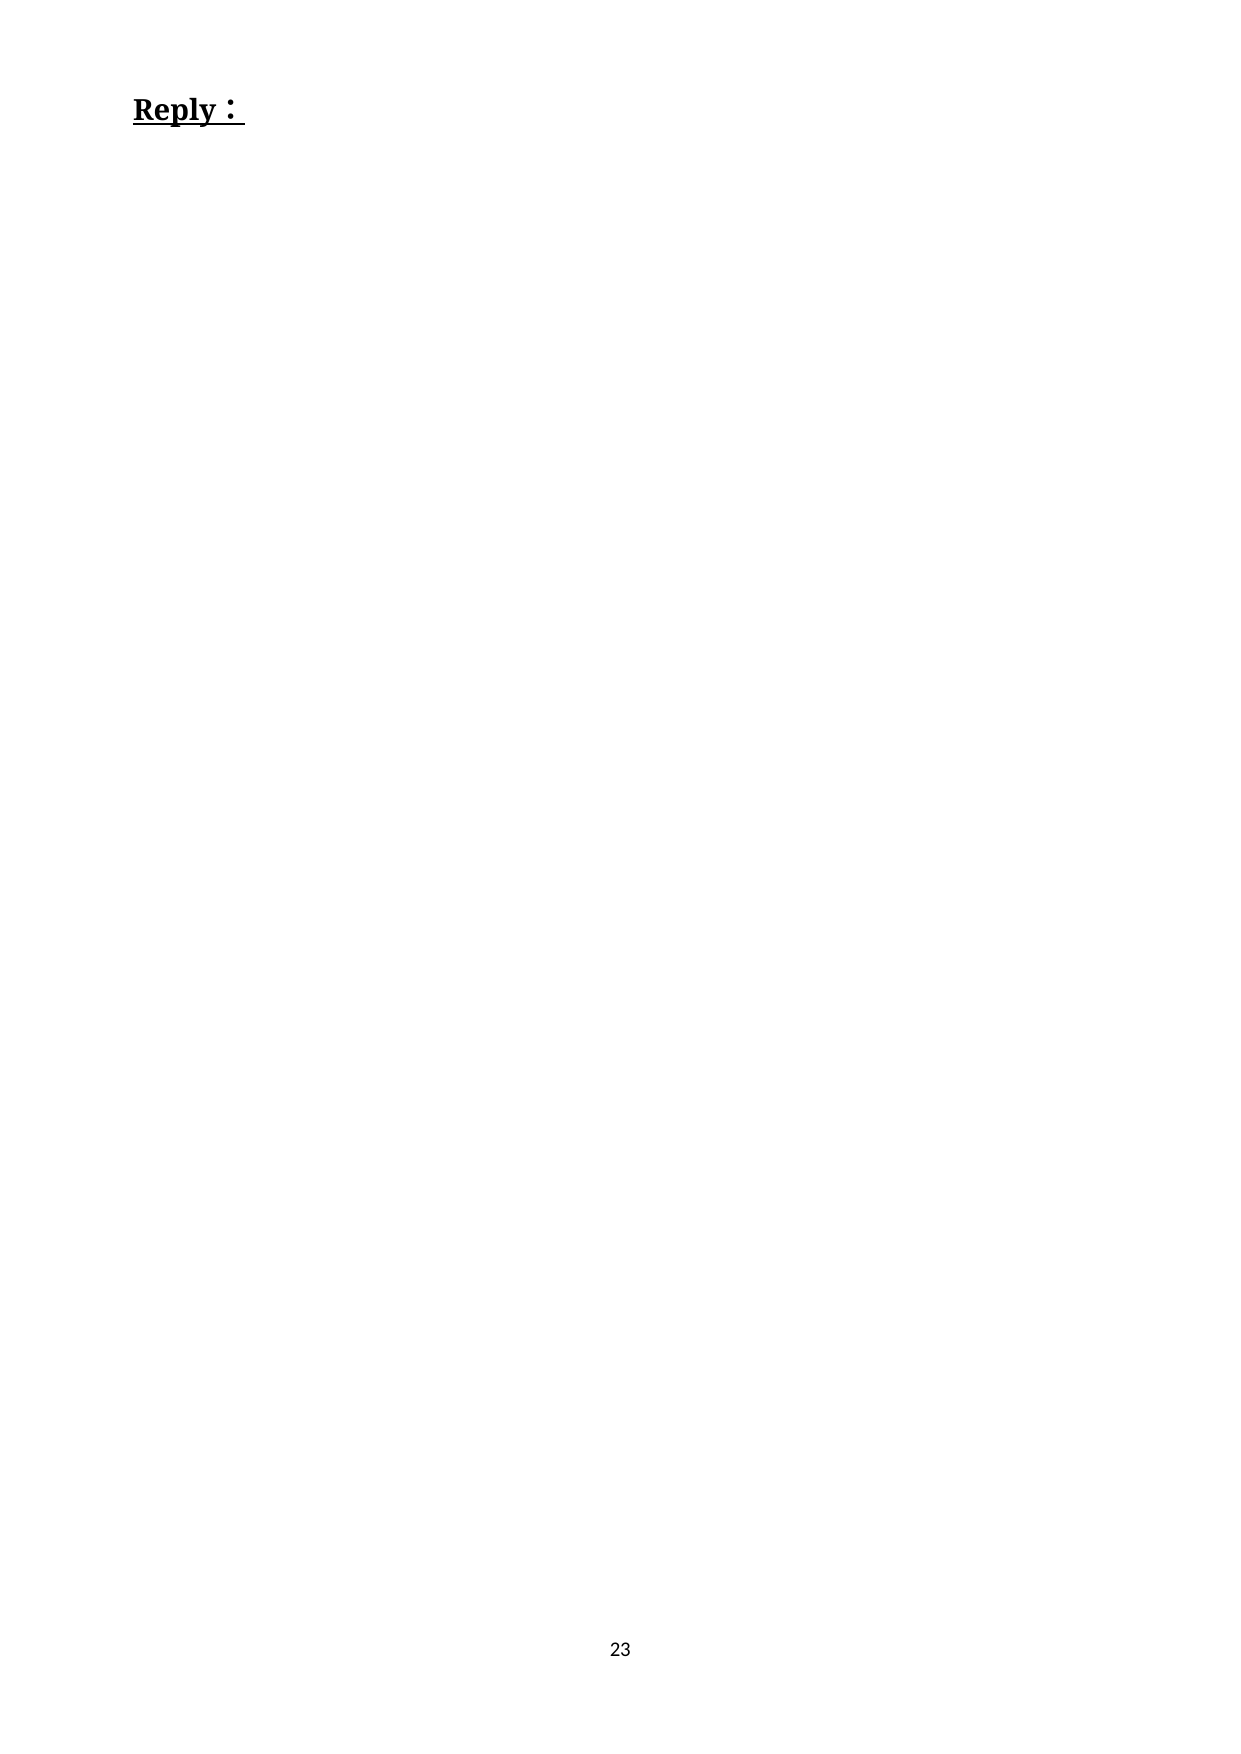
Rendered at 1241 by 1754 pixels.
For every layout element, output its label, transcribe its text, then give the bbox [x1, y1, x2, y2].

text Reply： [133, 66, 1122, 129]
